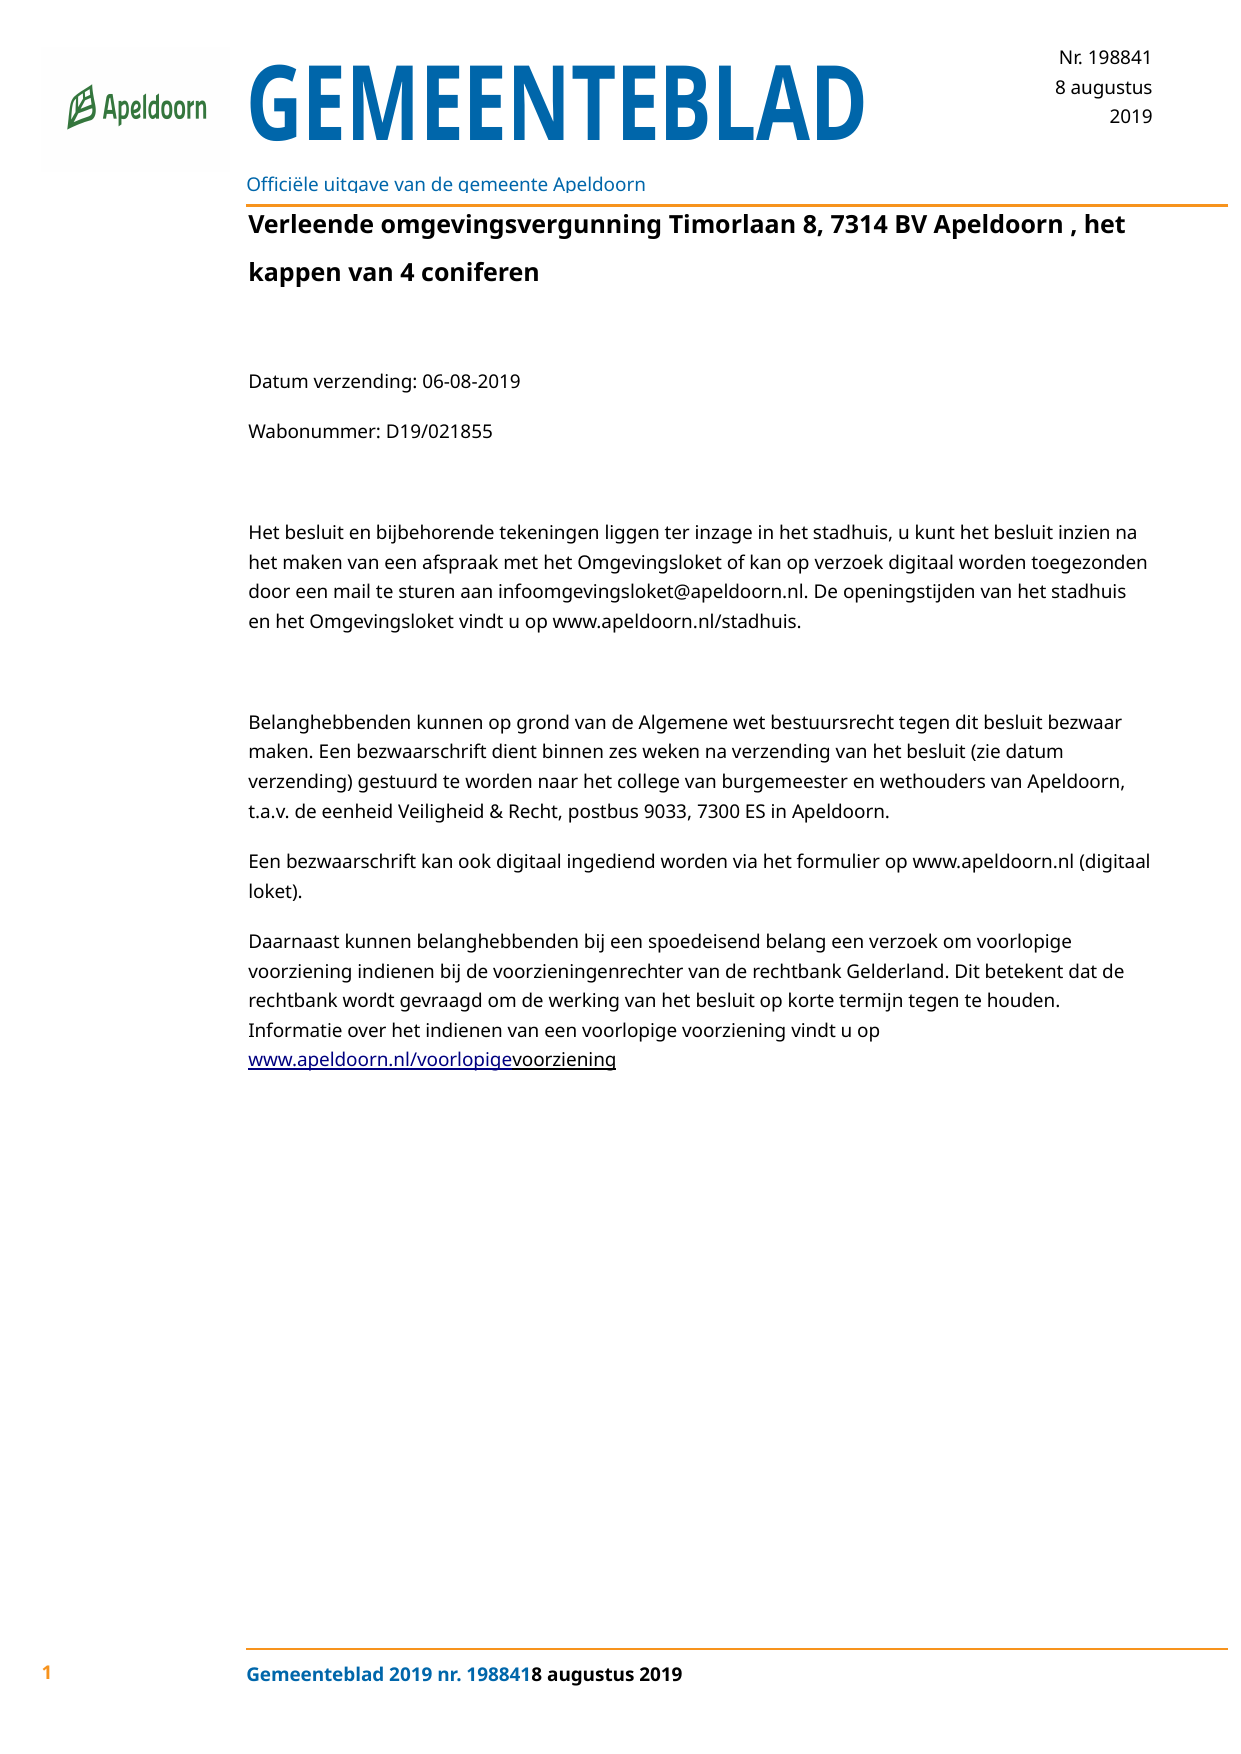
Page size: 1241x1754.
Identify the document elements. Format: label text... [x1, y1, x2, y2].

text Datum verzending: 06-08-2019 [248, 368, 1152, 394]
text Een bezwaarschrift kan ook digitaal ingediend worden via het formulier op www.apeldoorn.nl (digitaal loket). [248, 848, 1152, 904]
picture [41, 47, 231, 172]
text Het besluit en bijbehorende tekeningen liggen ter inzage in het stadhuis, u kunt het besluit inzien na het maken van een afspraak met het Omgevingsloket of kan op verzoek digitaal worden toegezonden door een mail te sturen aan infoomgevingsloket@apeldoorn.nl. De openingstijden van het stadhuis en het Omgevingsloket vindt u op www.apeldoorn.nl/stadhuis. [248, 519, 1152, 634]
text Verleende omgevingsvergunning Timorlaan 8, 7314 BV Apeldoorn , het kappen van 4 coniferen [248, 207, 1152, 288]
text Wabonummer: D19/021855 [248, 419, 1152, 444]
text Daarnaast kunnen belanghebbenden bij een spoedeisend belang een verzoek om voorlopige voorziening indienen bij de voorzieningenrechter van de rechtbank Gelderland. Dit betekent dat de rechtbank wordt gevraagd om de werking van het besluit op korte termijn tegen te houden. Informatie over het indienen van een voorlopige voorziening vindt u op www.apeldoorn.nl/voorlopigevoorziening [248, 928, 1152, 1072]
text Belanghebbenden kunnen op grond van de Algemene wet bestuursrecht tegen dit besluit bezwaar maken. Een bezwaarschrift dient binnen zes weken na verzending van het besluit (zie datum verzending) gestuurd te worden naar het college van burgemeester en wethouders van Apeldoorn, t.a.v. de eenheid Veiligheid & Recht, postbus 9033, 7300 ES in Apeldoorn. [248, 709, 1152, 824]
